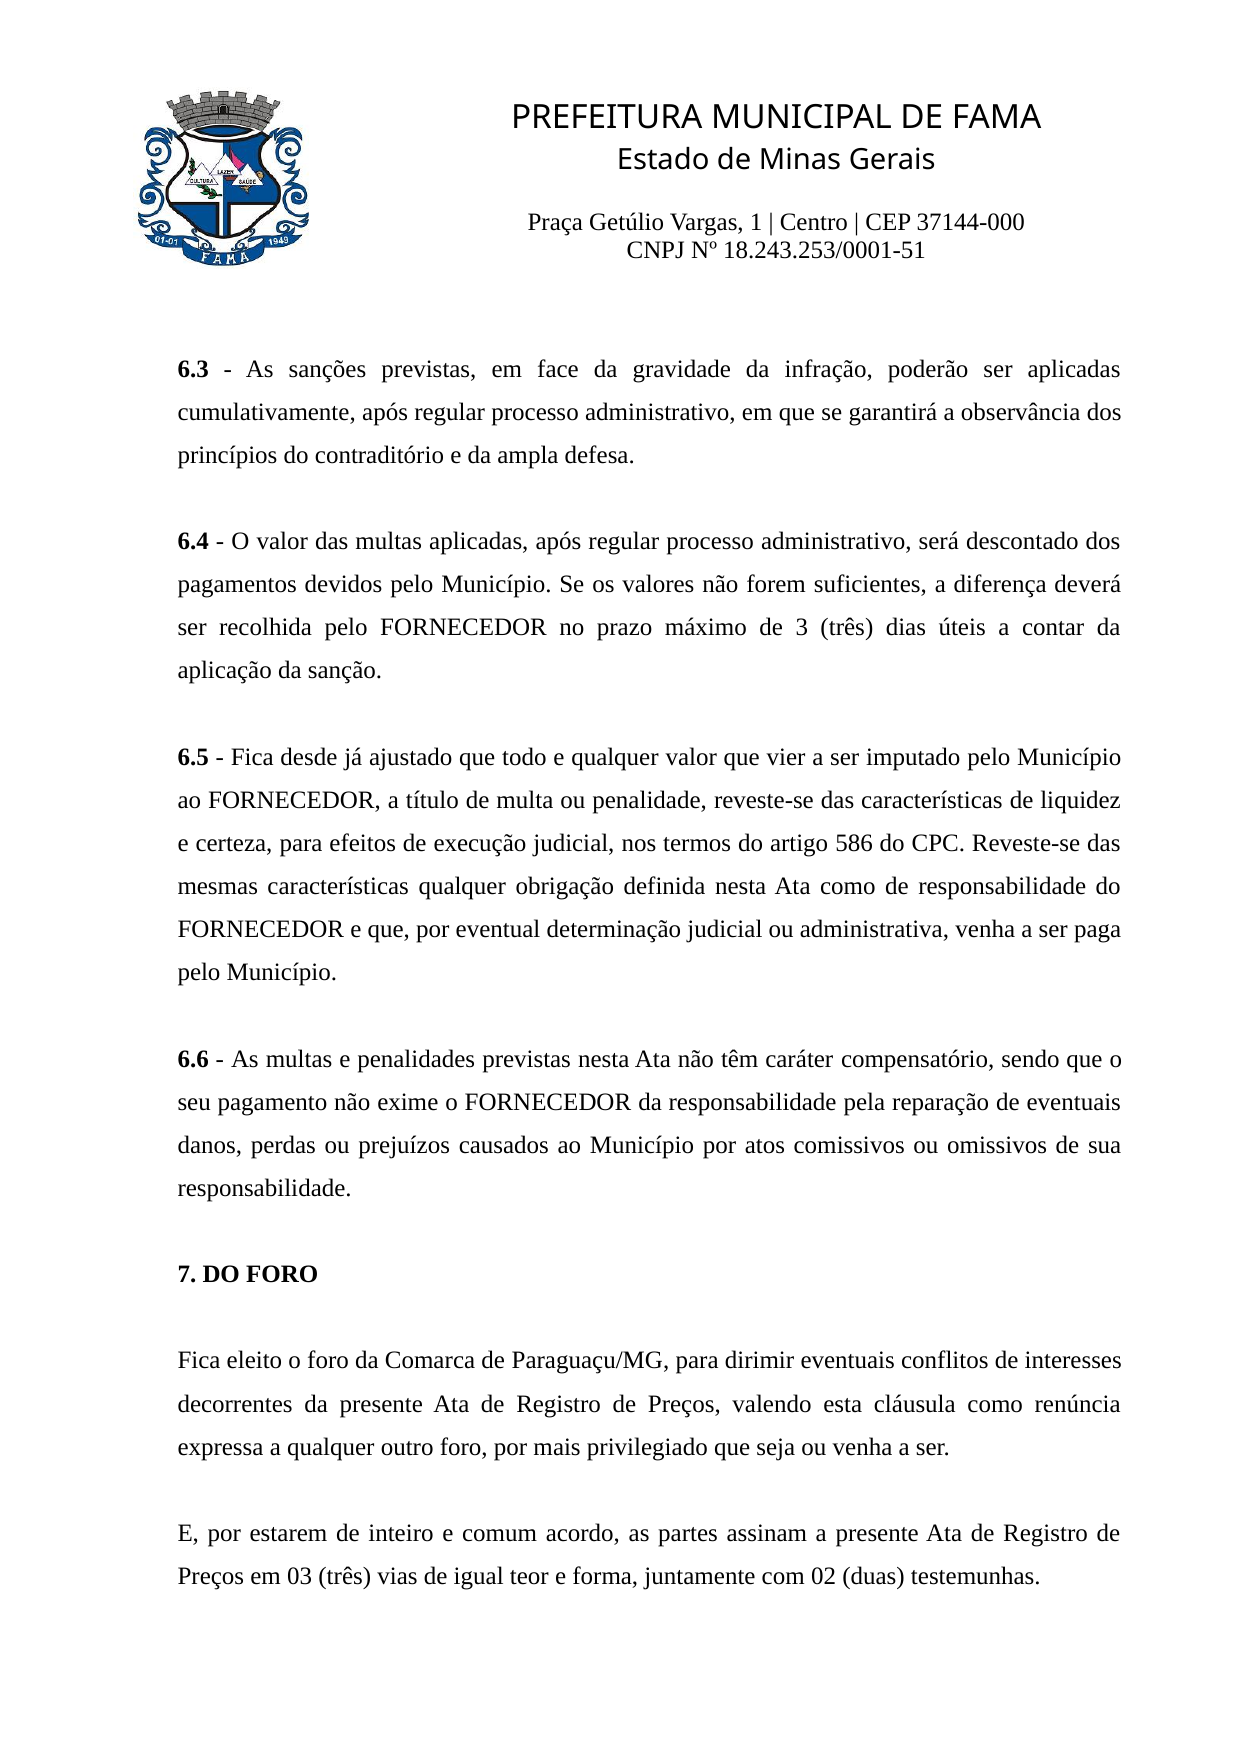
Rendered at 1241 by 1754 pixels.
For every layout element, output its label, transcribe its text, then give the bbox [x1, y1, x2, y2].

text E, por estarem de inteiro e comum acordo, as partes assinam a presente Ata de Registro de Preços em 03 (três) vias de igual teor e forma, juntamente com 02 (duas) testemunhas. [177, 1518, 1122, 1590]
text 7. DO FORO [177, 1259, 1122, 1288]
picture [133, 87, 313, 269]
text 6.4 - O valor das multas aplicadas, após regular processo administrativo, será descontado dos pagamentos devidos pelo Município. Se os valores não forem suficientes, a diferença deverá ser recolhida pelo FORNECEDOR no prazo máximo de 3 (três) dias úteis a contar da aplicação da sanção. [177, 526, 1122, 684]
text 6.5 - Fica desde já ajustado que todo e qualquer valor que vier a ser imputado pelo Município ao FORNECEDOR, a título de multa ou penalidade, reveste-se das características de liquidez e certeza, para efeitos de execução judicial, nos termos do artigo 586 do CPC. Reveste-se das mesmas características qualquer obrigação definida nesta Ata como de responsabilidade do FORNECEDOR e que, por eventual determinação judicial ou administrativa, venha a ser paga pelo Município. [177, 742, 1122, 986]
text 6.6 - As multas e penalidades previstas nesta Ata não têm caráter compensatório, sendo que o seu pagamento não exime o FORNECEDOR da responsabilidade pela reparação de eventuais danos, perdas ou prejuízos causados ao Município por atos comissivos ou omissivos de sua responsabilidade. [177, 1044, 1122, 1202]
text 6.3 - As sanções previstas, em face da gravidade da infração, poderão ser aplicadas cumulativamente, após regular processo administrativo, em que se garantirá a observância dos princípios do contraditório e da ampla defesa. [177, 354, 1122, 469]
text Fica eleito o foro da Comarca de Paraguaçu/MG, para dirimir eventuais conflitos de interesses decorrentes da presente Ata de Registro de Preços, valendo esta cláusula como renúncia expressa a qualquer outro foro, por mais privilegiado que seja ou venha a ser. [177, 1346, 1122, 1461]
